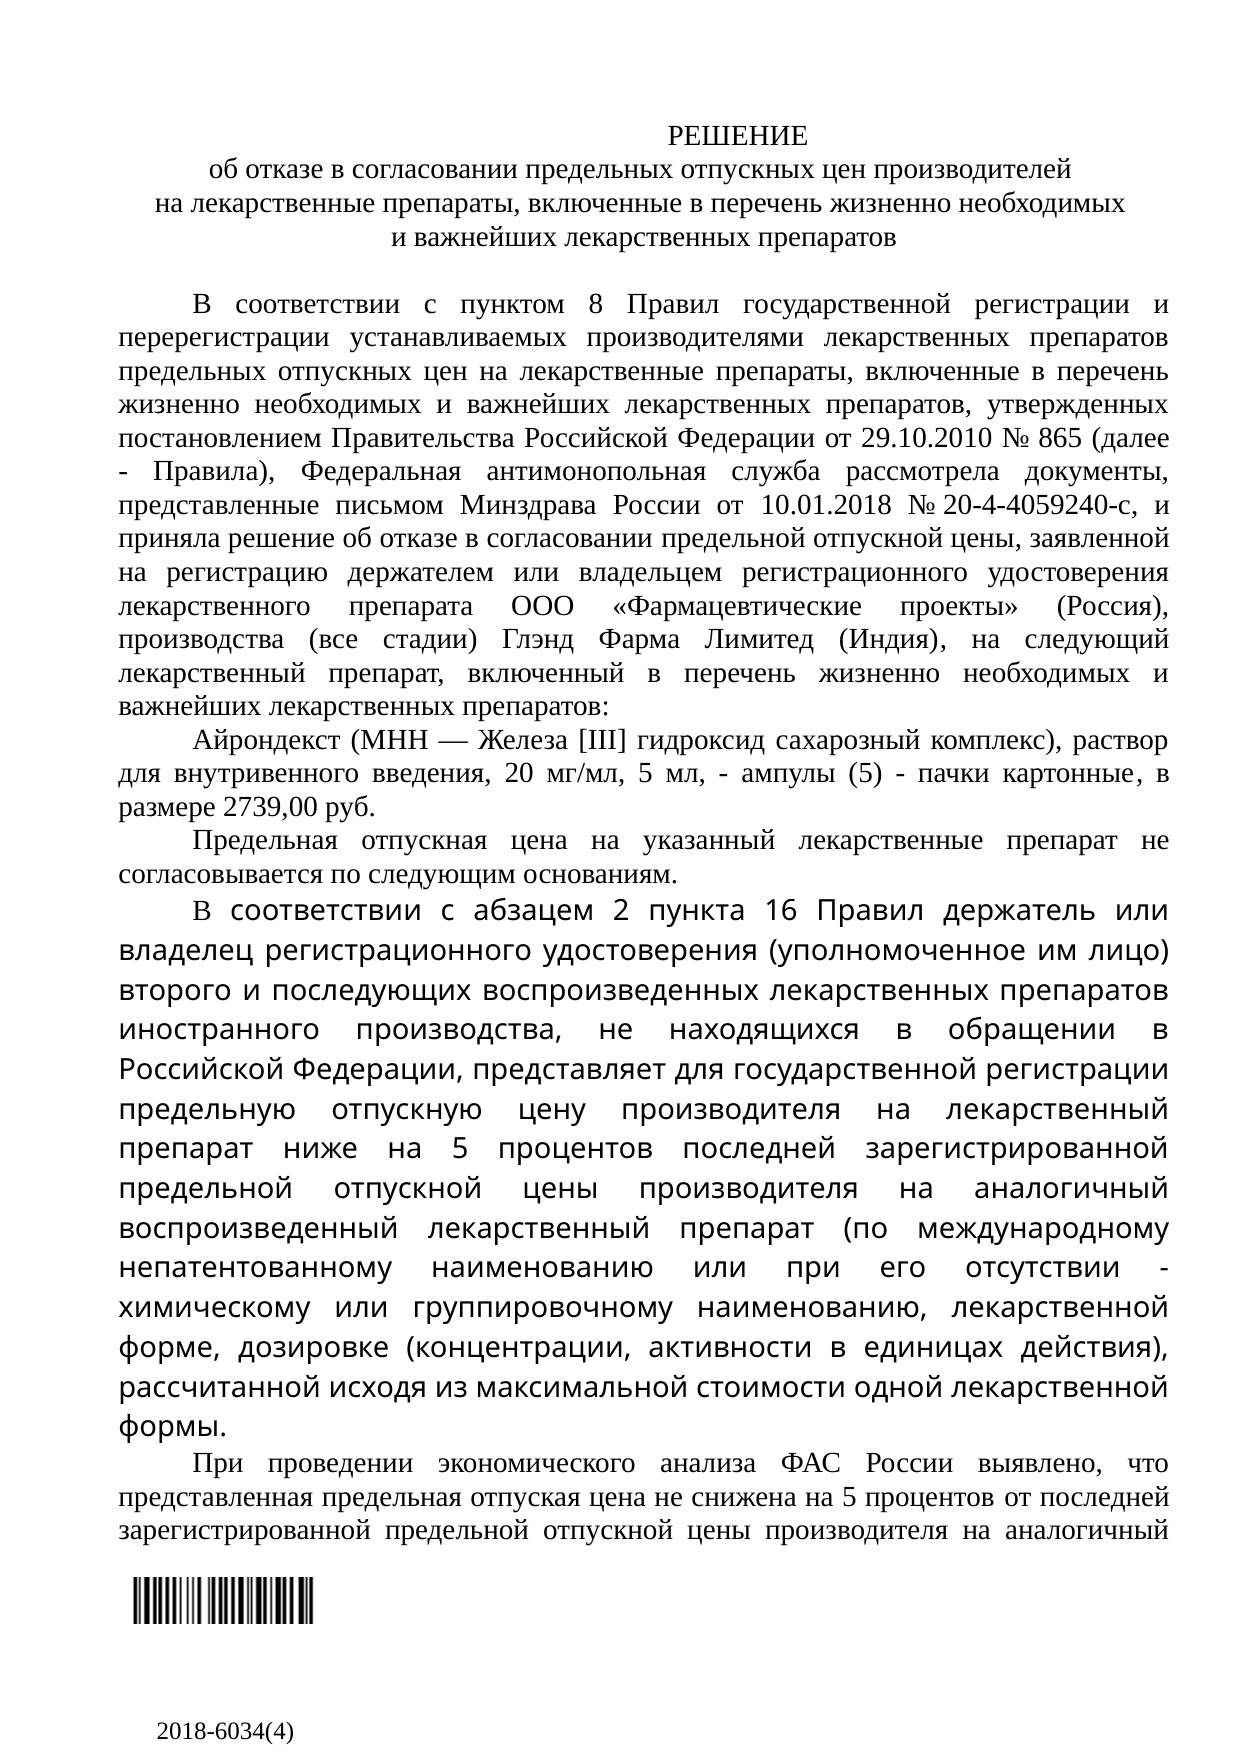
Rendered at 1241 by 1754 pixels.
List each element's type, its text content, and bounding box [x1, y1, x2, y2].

text на лекарственные препараты, включенные в перечень жизненно необходимых [118, 185, 1170, 219]
text об отказе в согласовании предельных отпускных цен производителей [118, 152, 1170, 185]
text Предельная отпускная цена на указанный лекарственные препарат не согласовывается по следующим основаниям. [118, 822, 1170, 889]
text Айрондекст (МНН — Железа [III] гидроксид сахарозный комплекс), раствор для внутривенного введения, 20 мг/мл, 5 мл, - ампулы (5) - пачки картонные, в размере 2739,00 руб. [118, 722, 1170, 822]
text При проведении экономического анализа ФАС России выявлено, что представленная предельная отпуская цена не снижена на 5 процентов от последней зарегистрированной предельной отпускной цены производителя на аналогичный [118, 1445, 1170, 1546]
text В соответствии с абзацем 2 пункта 16 Правил держатель или владелец регистрационного удостоверения (уполномоченное им лицо) второго и последующих воспроизведенных лекарственных препаратов иностранного производства, не находящихся в обращении в Российской Федерации, представляет для государственной регистрации предельную отпускную цену производителя на лекарственный препарат ниже на 5 процентов последней зарегистрированной предельной отпускной цены производителя на аналогичный воспроизведенный лекарственный препарат (по международному непатентованному наименованию или при его отсутствии - химическому или группировочному наименованию, лекарственной форме, дозировке (концентрации, активности в единицах действия), рассчитанной исходя из максимальной стоимости одной лекарственной формы. [118, 889, 1170, 1445]
text и важнейших лекарственных препаратов [118, 219, 1170, 252]
picture [118, 1577, 331, 1624]
text В соответствии с пунктом 8 Правил государственной регистрации и перерегистрации устанавливаемых производителями лекарственных препаратов предельных отпускных цен на лекарственные препараты, включенные в перечень жизненно необходимых и важнейших лекарственных препаратов, утвержденных постановлением Правительства Российской Федерации от 29.10.2010 № 865 (далее - Правила), Федеральная антимонопольная служба рассмотрела документы, представленные письмом Минздрава России от 10.01.2018 № 20-4-4059240-с, и приняла решение об отказе в согласовании предельной отпускной цены, заявленной на регистрацию держателем или владельцем регистрационного удостоверения лекарственного препарата ООО «Фармацевтические проекты» (Россия), производства (все стадии) Глэнд Фарма Лимитед (Индия), на следующий лекарственный препарат, включенный в перечень жизненно необходимых и важнейших лекарственных препаратов: [118, 286, 1170, 722]
